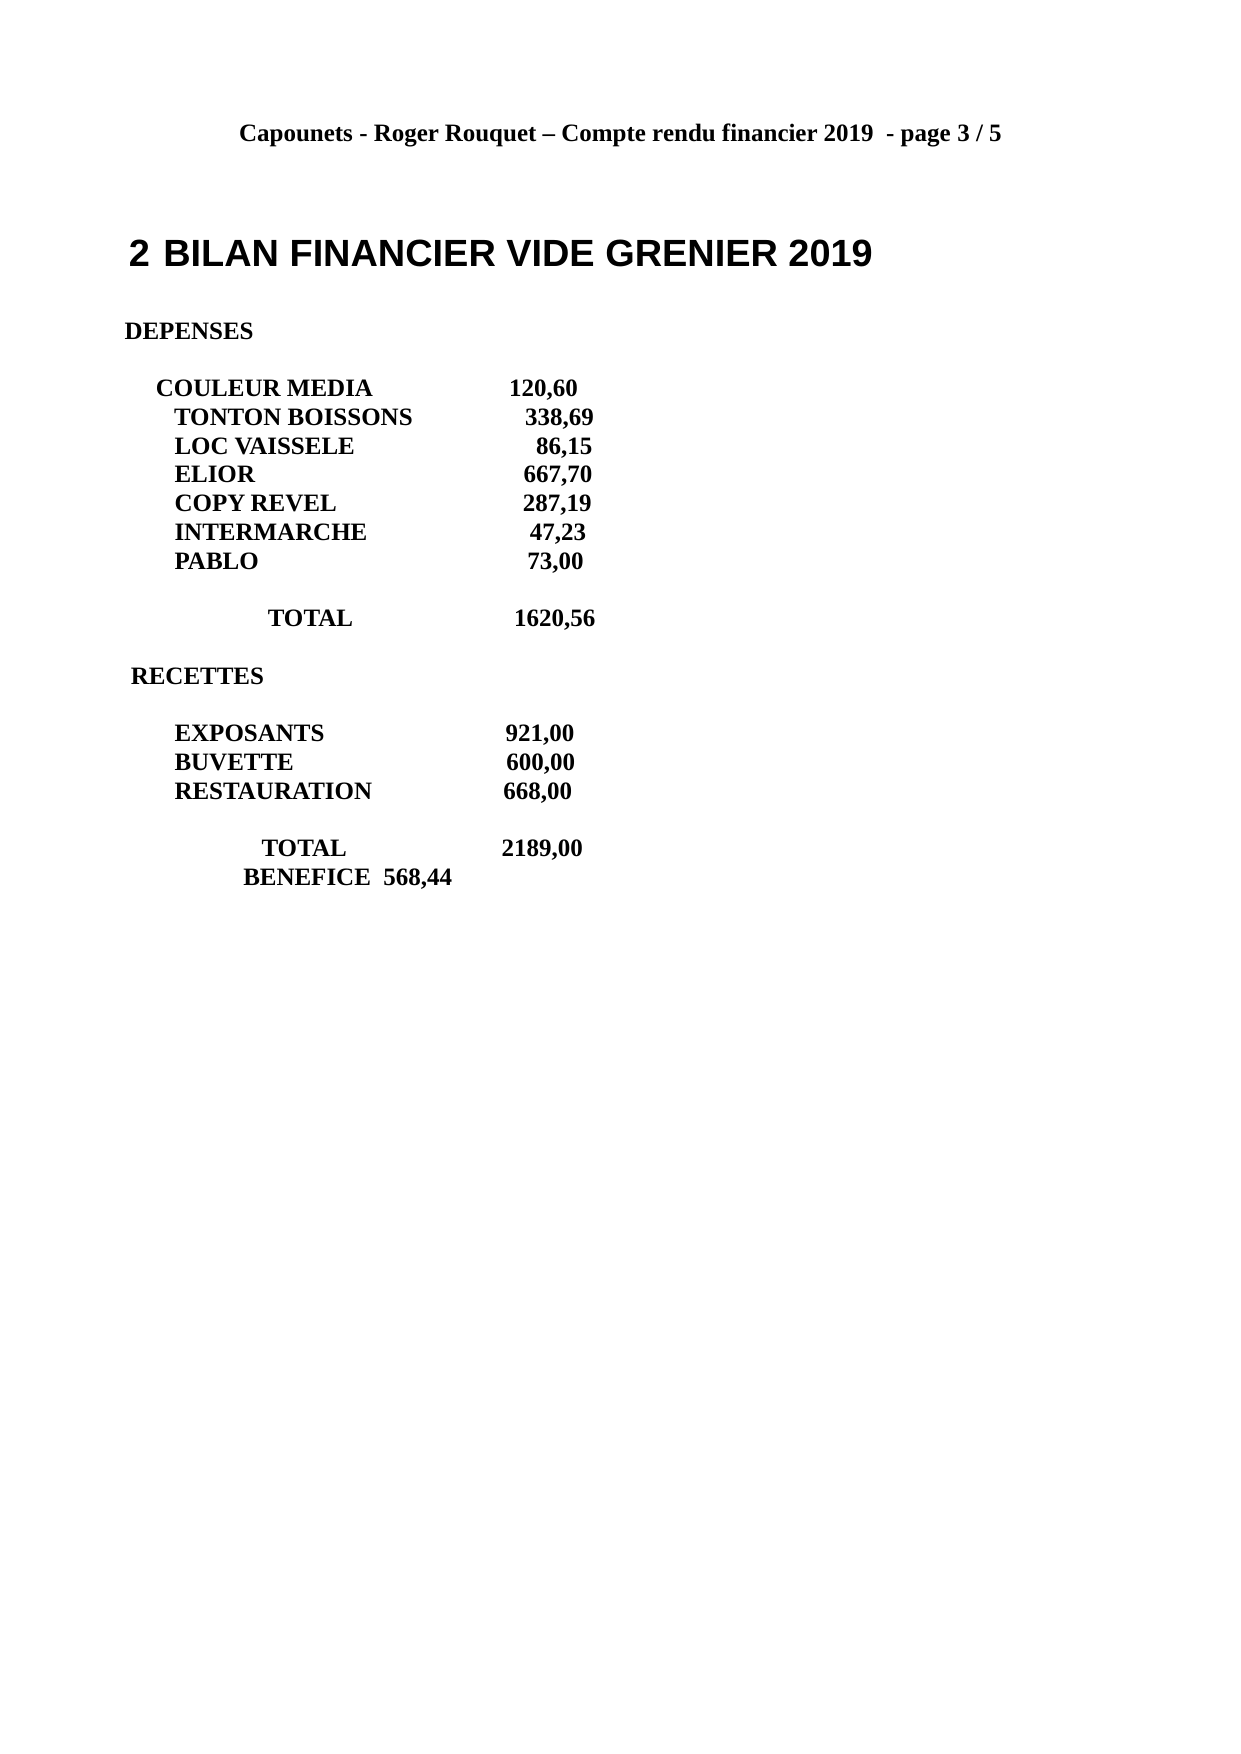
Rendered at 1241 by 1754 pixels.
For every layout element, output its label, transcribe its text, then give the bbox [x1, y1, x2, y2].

text RECETTES [118, 661, 1122, 689]
text INTERMARCHE 47,23 [118, 517, 1122, 546]
text TOTAL 1620,56 [118, 603, 1122, 632]
text COULEUR MEDIA 120,60 [118, 373, 1122, 402]
text RESTAURATION 668,00 [118, 776, 1122, 804]
text PABLO 73,00 [118, 546, 1122, 574]
text BUVETTE 600,00 [118, 747, 1122, 776]
text TOTAL 2189,00 [118, 833, 1122, 862]
text TONTON BOISSONS 338,69 [118, 402, 1122, 431]
subtitle BILAN FINANCIER VIDE GRENIER 2019 [118, 231, 1122, 274]
text EXPOSANTS 921,00 [118, 718, 1122, 747]
text ELIOR 667,70 [118, 459, 1122, 488]
text COPY REVEL 287,19 [118, 488, 1122, 517]
text BENEFICE 568,44 [118, 862, 1122, 891]
text LOC VAISSELE 86,15 [118, 431, 1122, 459]
text DEPENSES [118, 316, 1122, 344]
